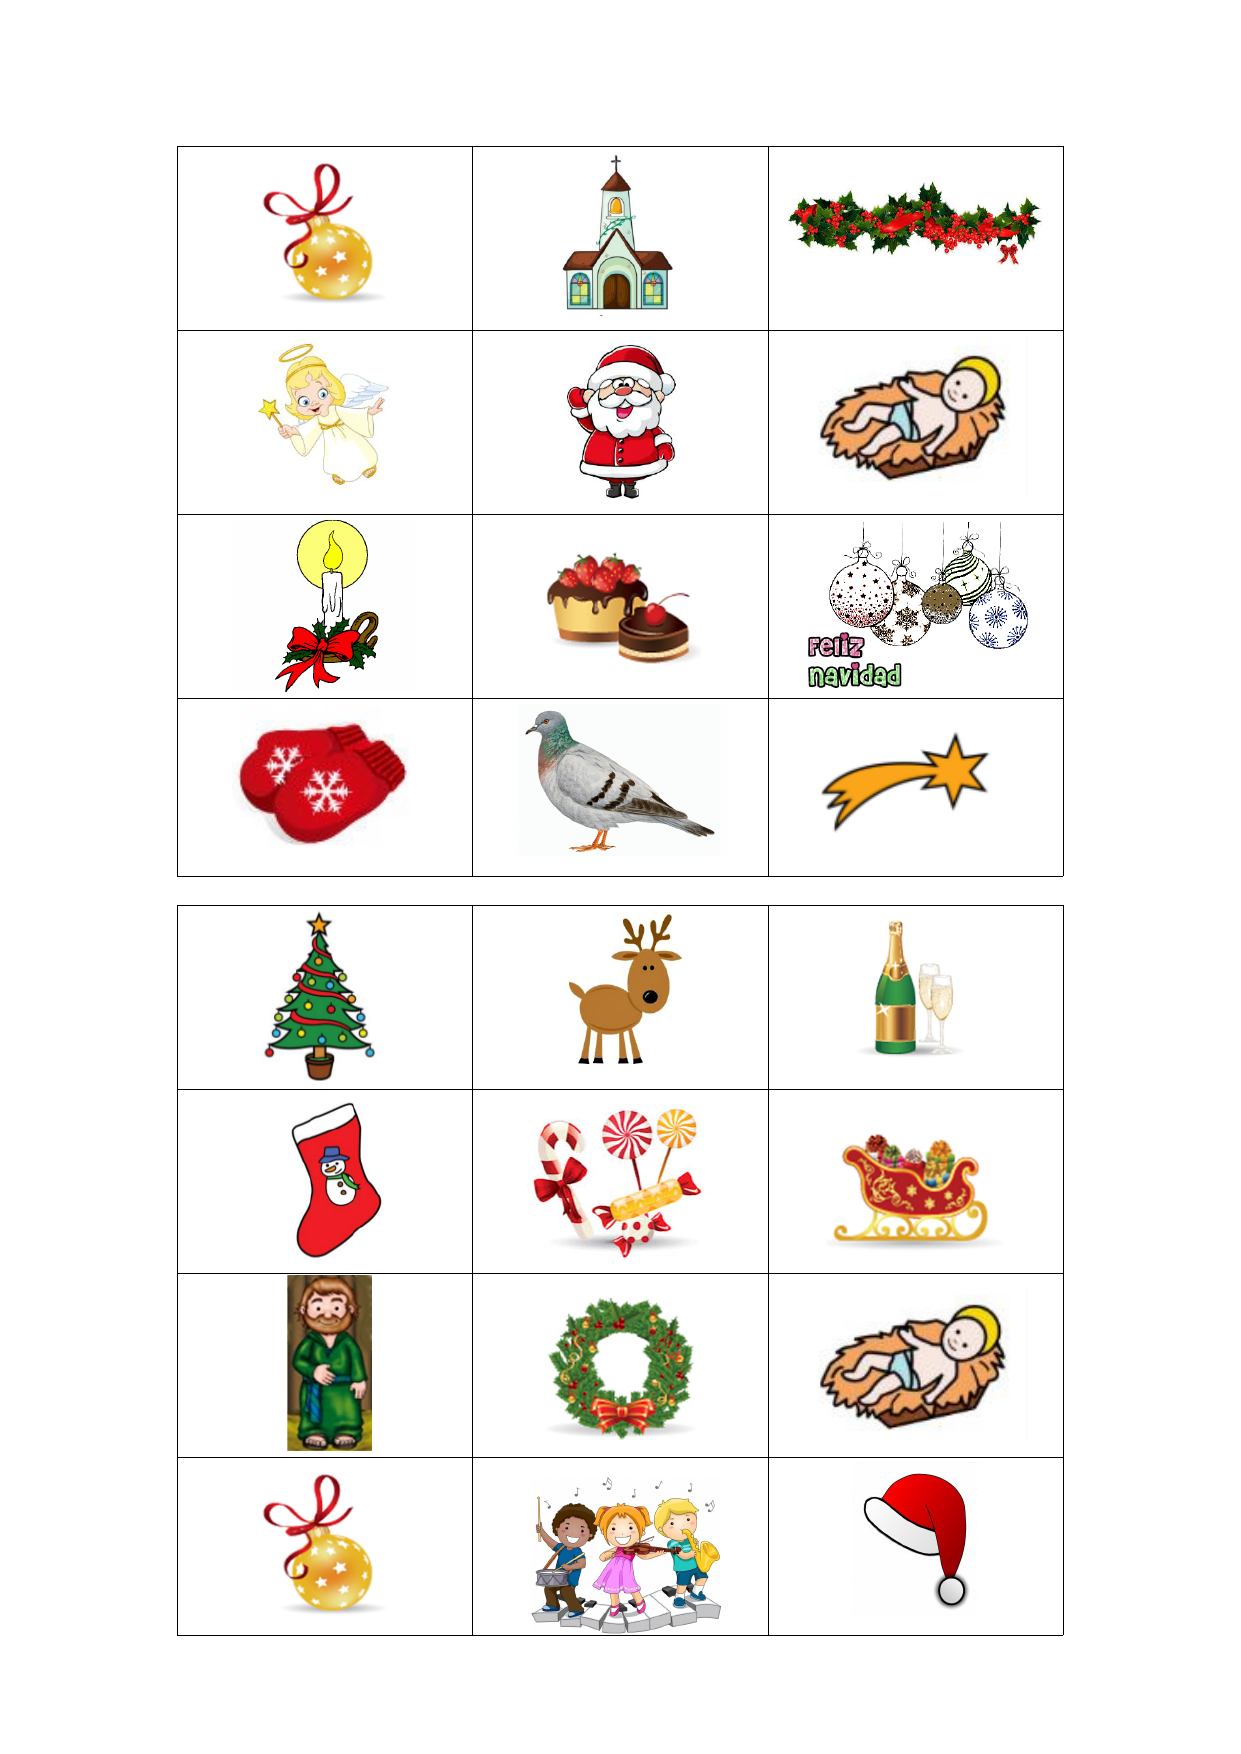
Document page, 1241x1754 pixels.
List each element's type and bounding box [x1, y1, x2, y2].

table_cell [473, 1458, 768, 1634]
table_cell [178, 699, 472, 876]
table_cell [178, 515, 472, 698]
picture [851, 910, 980, 1068]
table_cell [178, 1090, 472, 1273]
picture [802, 336, 1028, 494]
picture [821, 720, 991, 854]
table_cell [473, 331, 768, 514]
table_cell [769, 1274, 1063, 1457]
picture [789, 522, 1032, 691]
picture [250, 1462, 399, 1626]
table_cell [769, 515, 1063, 698]
table_cell [769, 1090, 1063, 1273]
table_cell [473, 515, 768, 698]
picture [530, 1477, 722, 1634]
table_cell [769, 331, 1063, 514]
picture [267, 1097, 397, 1260]
picture [250, 151, 399, 315]
picture [287, 1275, 372, 1451]
table_cell [769, 699, 1063, 876]
picture [560, 911, 693, 1081]
table_cell [473, 1274, 768, 1457]
picture [548, 336, 692, 505]
picture [232, 704, 417, 861]
picture [787, 177, 1043, 266]
table_header [769, 906, 1063, 1089]
picture [252, 910, 398, 1081]
picture [826, 1094, 1005, 1264]
picture [511, 704, 728, 856]
picture [232, 520, 418, 692]
table_header [473, 147, 768, 330]
table_header [473, 906, 768, 1089]
table_header [178, 147, 472, 330]
table_header [178, 906, 472, 1089]
picture [538, 1278, 702, 1447]
table_cell [473, 699, 768, 876]
table_cell [769, 1458, 1063, 1634]
table_cell [178, 331, 472, 514]
table_cell [178, 1458, 472, 1634]
picture [524, 1094, 716, 1260]
picture [254, 336, 396, 504]
table_header [769, 147, 1063, 330]
table_cell [178, 1274, 472, 1457]
picture [558, 151, 682, 316]
table_cell [473, 1090, 768, 1273]
picture [538, 520, 702, 675]
picture [802, 1285, 1028, 1443]
picture [853, 1462, 978, 1617]
